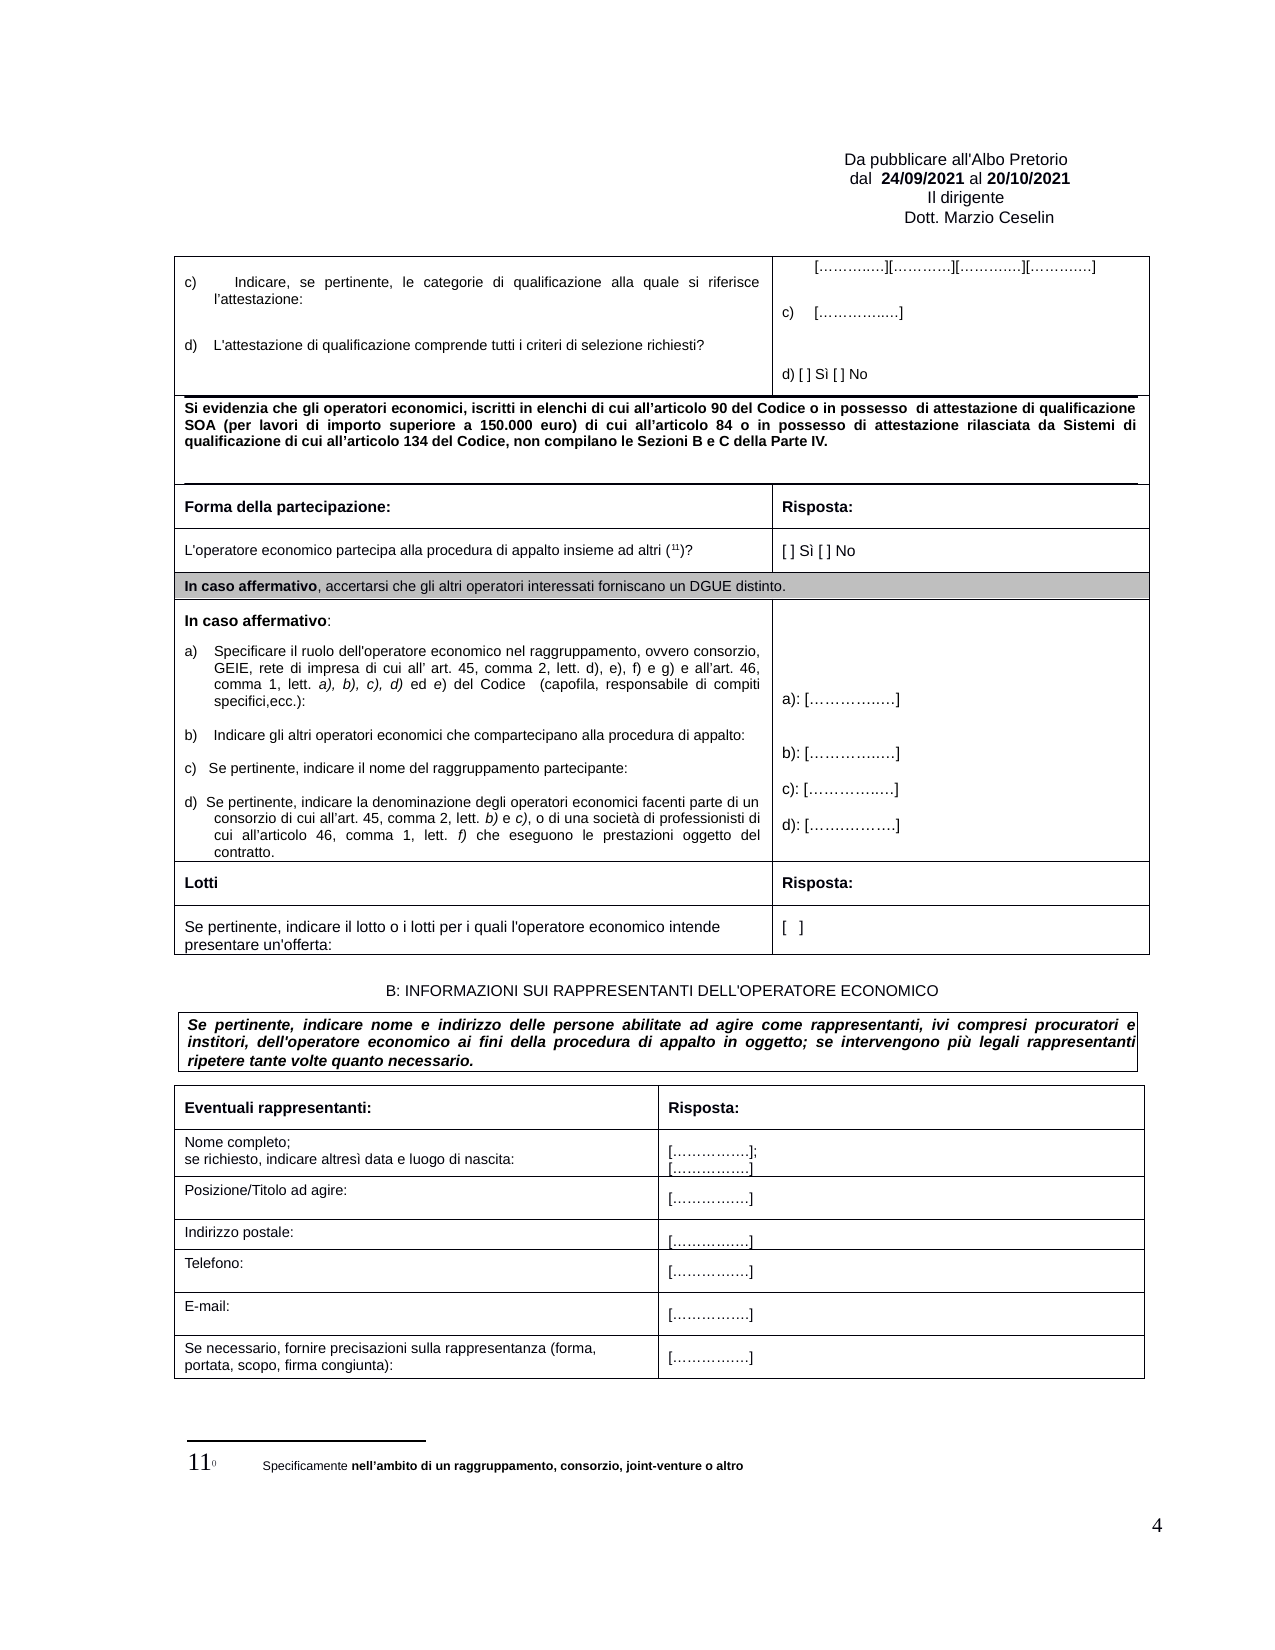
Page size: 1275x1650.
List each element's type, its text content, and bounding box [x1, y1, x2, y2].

table_cell [………..…][…………][……….…][……….…] c) […………..…] d) [ ] Sì [ ] No [773, 257, 1149, 395]
table_cell Risposta: [773, 862, 1149, 904]
table_cell Se pertinente, indicare il lotto o i lotti per i quali l'operatore economico intende presentare un'offerta: [175, 906, 772, 954]
text Se pertinente, indicare nome e indirizzo delle persone abilitate ad agire come rappresentanti, ivi compresi procuratori e institori, dell'operatore economico ai fini della procedura di appalto in oggetto; se intervengono più legali rappresentanti ripetere tante volte quanto necessario. [179, 1013, 1137, 1071]
table_cell In caso affermativo, accertarsi che gli altri operatori interessati forniscano un DGUE distinto. [175, 573, 1149, 598]
table_cell [ ] Sì [ ] No [773, 529, 1149, 572]
table_cell [………….…] [659, 1177, 1144, 1219]
table_cell Se necessario, fornire precisazioni sulla rappresentanza (forma, portata, scopo, firma congiunta): [175, 1336, 658, 1378]
table_cell Lotti [175, 862, 772, 904]
table_cell […………….]; […………….] [659, 1130, 1144, 1176]
table_cell [ ] [773, 906, 1149, 954]
table_cell Indirizzo postale: [175, 1220, 658, 1249]
table_cell Nome completo; se richiesto, indicare altresì data e luogo di nascita: [175, 1130, 658, 1176]
table_cell Posizione/Titolo ad agire: [175, 1177, 658, 1219]
table_cell In caso affermativo: Specificare il ruolo dell'operatore economico nel raggruppamento, ovvero consorzio, GEIE, rete di impresa di cui all’ art. 45, comma 2, lett. d), e), f) e g) e all’art. 46, comma 1, lett. a), b), c), d) ed e) del Codice (capofila, responsabile di compiti specifici,ecc.): b) Indicare gli altri operatori economici che compartecipano alla procedura di appalto: c) Se pertinente, indicare il nome del raggruppamento partecipante: d) Se pertinente, indicare la denominazione degli operatori economici facenti parte di un consorzio di cui all’art. 45, comma 2, lett. b) e c), o di una società di professionisti di cui all’articolo 46, comma 1, lett. f) che eseguono le prestazioni oggetto del contratto. [175, 600, 772, 861]
table_cell Si evidenzia che gli operatori economici, iscritti in elenchi di cui all’articolo 90 del Codice o in possesso di attestazione di qualificazione SOA (per lavori di importo superiore a 150.000 euro) di cui all’articolo 84 o in possesso di attestazione rilasciata da Sistemi di qualificazione di cui all’articolo 134 del Codice, non compilano le Sezioni B e C della Parte IV. [175, 396, 1149, 484]
table_cell [………….…] [659, 1250, 1144, 1292]
table_cell a): […………..…] b): […………..…] c): […………..…] d): […….……….] [773, 600, 1149, 861]
table_cell L'operatore economico partecipa alla procedura di appalto insieme ad altri ()? [175, 529, 772, 572]
table_cell […………….] [659, 1293, 1144, 1335]
table_cell c) Indicare, se pertinente, le categorie di qualificazione alla quale si riferisce l’attestazione: d) L'attestazione di qualificazione comprende tutti i criteri di selezione richiesti? [175, 257, 772, 395]
table_cell Telefono: [175, 1250, 658, 1292]
table_header Eventuali rappresentanti: [175, 1086, 658, 1129]
table_cell E-mail: [175, 1293, 658, 1335]
table_cell Forma della partecipazione: [175, 485, 772, 528]
table_header Risposta: [659, 1086, 1144, 1129]
table_cell [………….…] [659, 1220, 1144, 1249]
table_cell Risposta: [773, 485, 1149, 528]
title B: Informazioni sui rappresentanti dell'operatore economico [187, 982, 1137, 999]
table_cell [………….…] [659, 1336, 1144, 1378]
